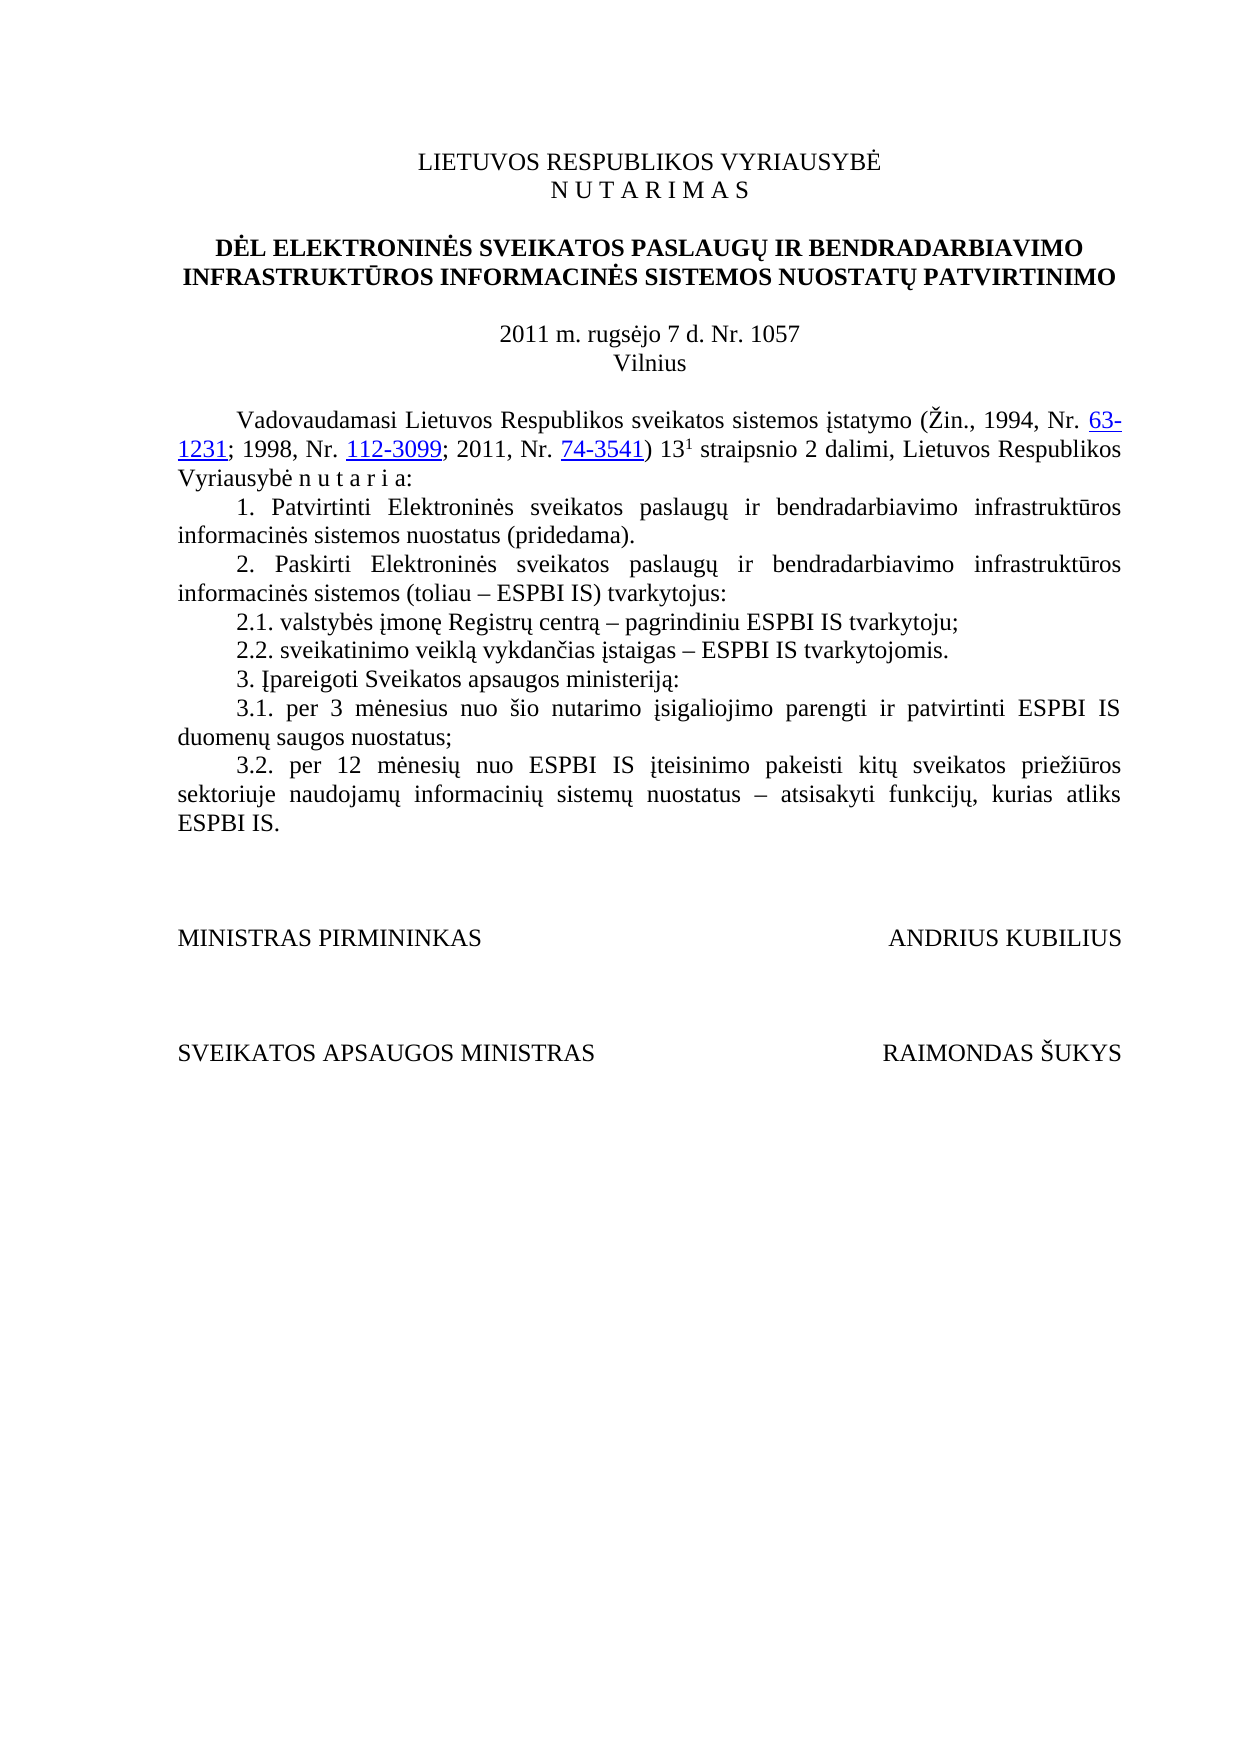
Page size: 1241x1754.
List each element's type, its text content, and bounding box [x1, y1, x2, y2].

text Vadovaudamasi Lietuvos Respublikos sveikatos sistemos įstatymo (Žin., 1994, Nr. 63-1231; 1998, Nr. 112-3099; 2011, Nr. 74-3541) 131 straipsnio 2 dalimi, Lietuvos Respublikos Vyriausybė nutaria: [177, 406, 1122, 492]
text Lietuvos Respublikos Vyriausybė [177, 147, 1122, 176]
text 3.2. per 12 mėnesių nuo ESPBI IS įteisinimo pakeisti kitų sveikatos priežiūros sektoriuje naudojamų informacinių sistemų nuostatus – atsisakyti funkcijų, kurias atliks ESPBI IS. [177, 751, 1122, 837]
text 1. Patvirtinti Elektroninės sveikatos paslaugų ir bendradarbiavimo infrastruktūros informacinės sistemos nuostatus (pridedama). [177, 492, 1122, 549]
text 3. Įpareigoti Sveikatos apsaugos ministeriją: [177, 664, 1122, 693]
text 3.1. per 3 mėnesius nuo šio nutarimo įsigaliojimo parengti ir patvirtinti ESPBI IS duomenų saugos nuostatus; [177, 693, 1122, 751]
text NUTARIMAS [177, 176, 1122, 204]
text 2. Paskirti Elektroninės sveikatos paslaugų ir bendradarbiavimo infrastruktūros informacinės sistemos (toliau – ESPBI IS) tvarkytojus: [177, 549, 1122, 607]
text MINISTRAS PIRMININKAS ANDRIUS KUBILIUS [177, 923, 1122, 952]
text 2.2. sveikatinimo veiklą vykdančias įstaigas – ESPBI IS tvarkytojomis. [177, 636, 1122, 664]
text 2011 m. rugsėjo 7 d. Nr. 1057 [177, 319, 1122, 348]
text 2.1. valstybės įmonę Registrų centrą – pagrindiniu ESPBI IS tvarkytoju; [177, 607, 1122, 636]
text DĖL ELEKTRONINĖS SVEIKATOS PASLAUGŲ IR BENDRADARBIAVIMO INFRASTRUKTŪROS INFORMACINĖS SISTEMOS NUOSTATŲ PATVIRTINIMO [177, 233, 1122, 291]
text SVEIKATOS APSAUGOS MINISTRAS RAIMONDAS ŠUKYS [177, 1038, 1122, 1067]
text Vilnius [177, 348, 1122, 377]
